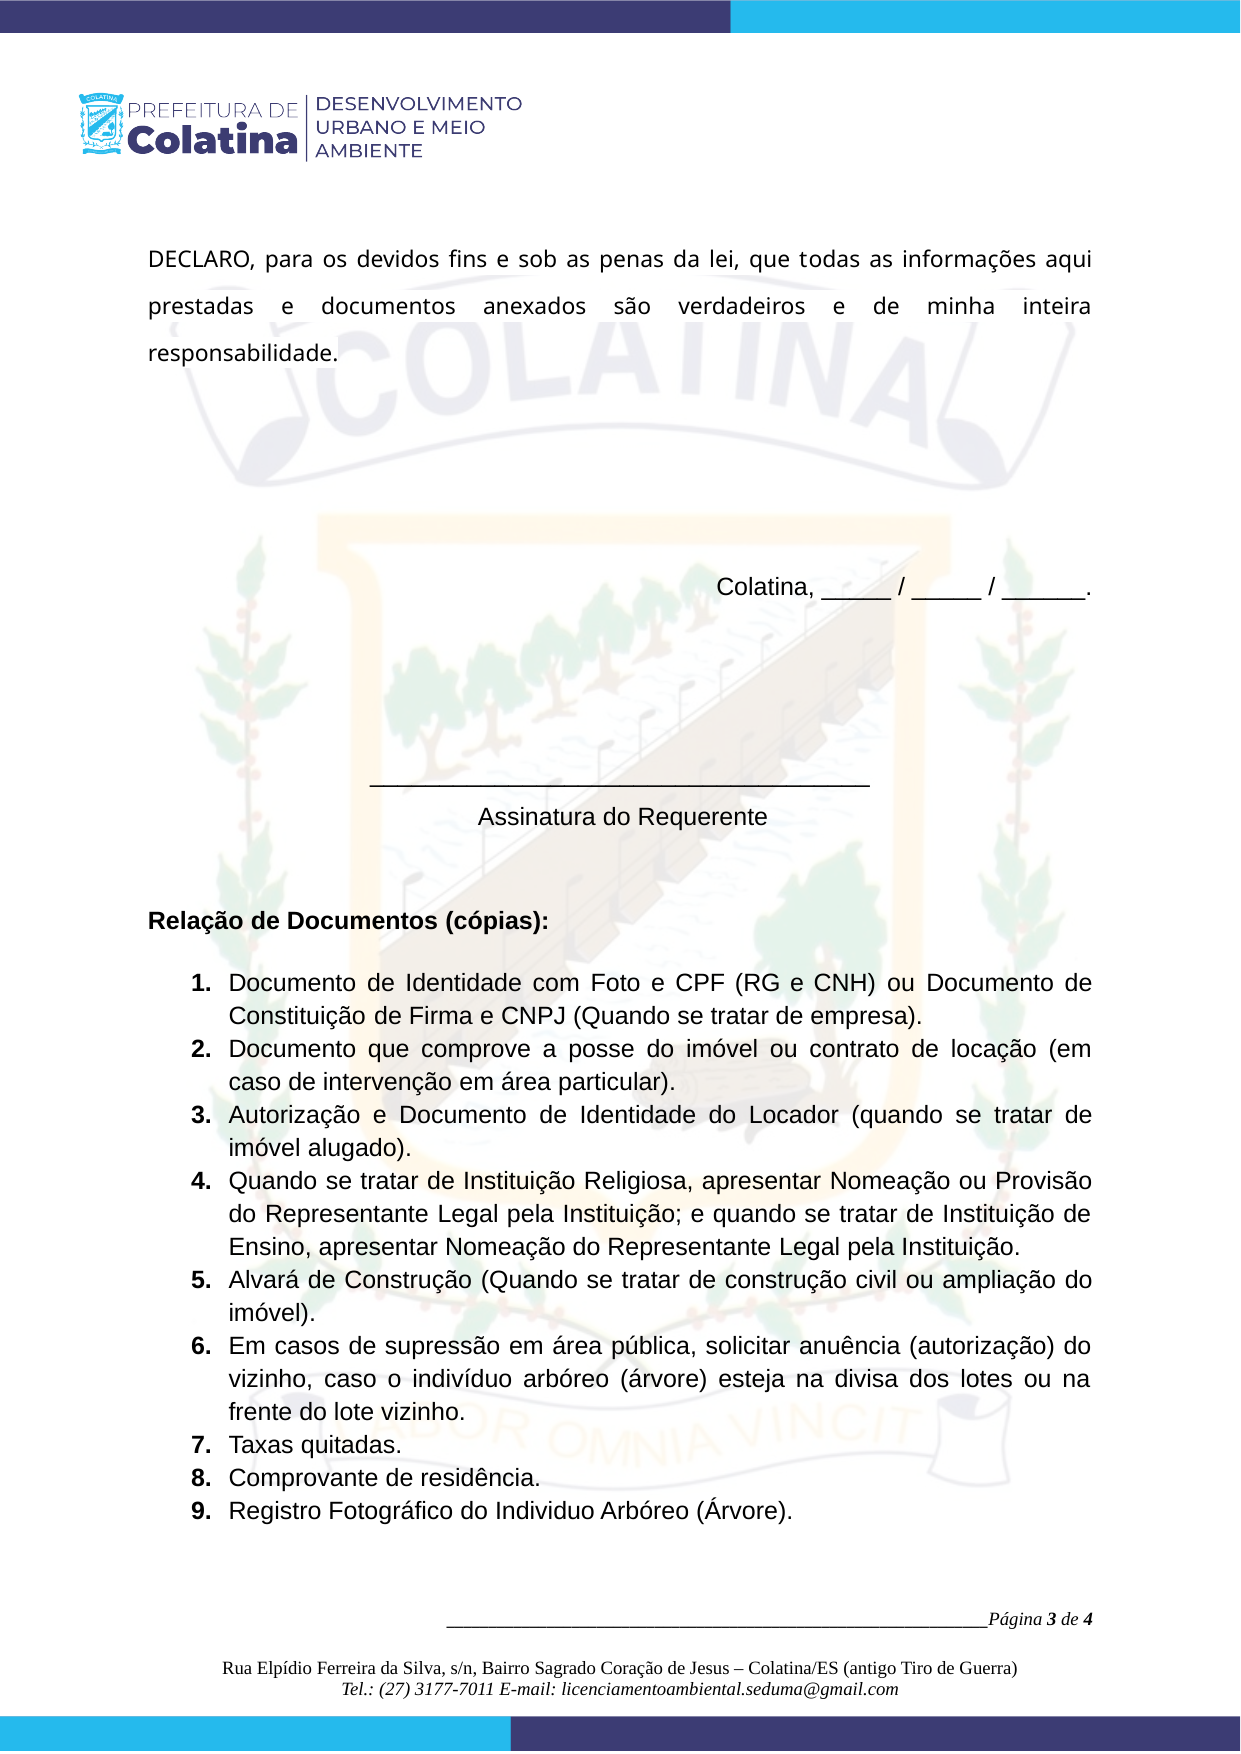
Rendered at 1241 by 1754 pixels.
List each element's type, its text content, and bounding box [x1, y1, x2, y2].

text ____________________________________ [148, 759, 1093, 788]
list Em casos de supressão em área pública, solicitar anuência (autorização) do vizinho, caso o indivíduo arbóreo (árvore) esteja na divisa dos lotes ou na frente do lote vizinho. [191, 1331, 1093, 1426]
list Documento de Identidade com Foto e CPF (RG e CNH) ou Documento de Constituição de Firma e CNPJ (Quando se tratar de empresa). [191, 968, 1093, 1029]
list Registro Fotográfico do Individuo Arbóreo (Árvore). [191, 1496, 1093, 1525]
list Quando se tratar de Instituição Religiosa, apresentar Nomeação ou Provisão do Representante Legal pela Instituição; e quando se tratar de Instituição de Ensino, apresentar Nomeação do Representante Legal pela Instituição. [191, 1166, 1093, 1261]
list Autorização e Documento de Identidade do Locador (quando se tratar de imóvel alugado). [191, 1100, 1093, 1162]
text DECLARO, para os devidos fins e sob as penas da lei, que todas as informações aqui prestadas e documentos anexados são verdadeiros e de minha inteira responsabilidade. [148, 243, 1093, 368]
list Taxas quitadas. [191, 1430, 1093, 1459]
list Comprovante de residência. [191, 1463, 1093, 1492]
text Relação de Documentos (cópias): [148, 906, 1093, 935]
text Colatina, _____ / _____ / ______. [148, 572, 1093, 601]
list Documento que comprove a posse do imóvel ou contrato de locação (em caso de intervenção em área particular). [191, 1034, 1093, 1096]
text Assinatura do Requerente [148, 802, 1093, 831]
list Alvará de Construção (Quando se tratar de construção civil ou ampliação do imóvel). [191, 1265, 1093, 1327]
